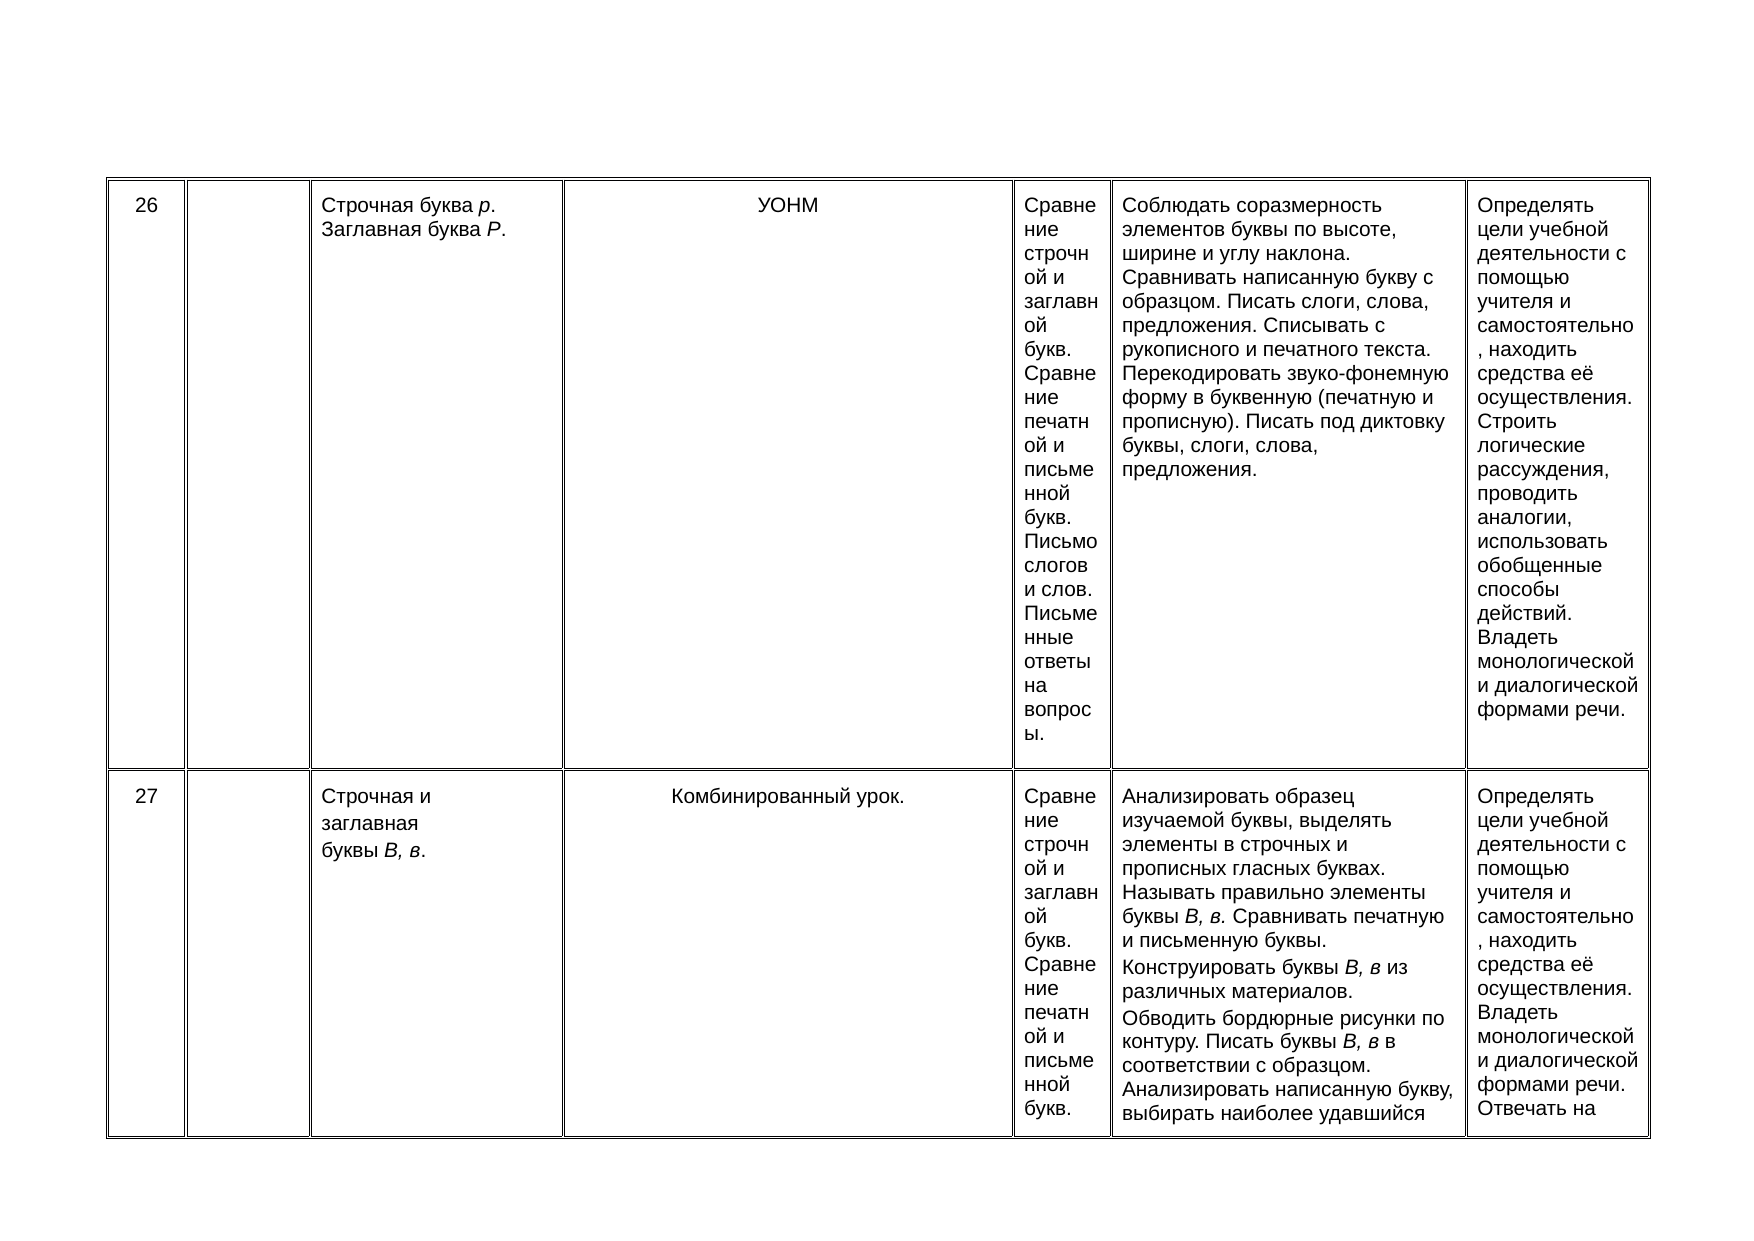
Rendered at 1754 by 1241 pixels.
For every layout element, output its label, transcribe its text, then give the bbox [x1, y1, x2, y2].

table_cell 27 [109, 771, 184, 1136]
table_cell [188, 771, 309, 1136]
table_cell Сравнение строчной и заглавной букв. Сравнение печатной и письменной букв. [1015, 771, 1110, 1136]
table_cell Определять цели учебной деятельности с помощью учителя и самостоятельно, находить средства её осуществления. Владеть монологической и диалогической формами речи. Отвечать на [1468, 771, 1648, 1136]
table_cell Определять цели учебной деятельности с помощью учителя и самостоятельно, находить средства её осуществления. Строить логические рассуждения, проводить аналогии, использовать обобщенные способы действий. Владеть монологической и диалогической формами речи. [1468, 181, 1648, 768]
table_cell [188, 181, 309, 768]
table_cell Строчная буква р. Заглавная буква Р. [312, 181, 562, 768]
table_cell 26 [109, 181, 184, 768]
table_cell Соблюдать соразмерность элементов буквы по высоте, ширине и углу наклона. Сравнивать написанную букву с образцом. Писать слоги, слова, предложения. Списывать с рукописного и печатного текста. Перекодировать звуко-фонемную форму в буквенную (печатную и прописную). Писать под диктовку буквы, слоги, слова, предложения. [1113, 181, 1465, 768]
table_cell Анализировать образец изучаемой буквы, выделять элементы в строчных и прописных гласных буквах. Называть правильно элементы буквы В, в. Сравнивать печатную и письменную буквы. Конструировать буквы В, в из различных материалов. Обводить бордюрные рисунки по контуру. Писать буквы В, в в соответствии с образцом. Анализировать написанную букву, выбирать наиболее удавшийся [1113, 771, 1465, 1136]
table_cell УОНМ [565, 181, 1012, 768]
table_cell Сравнение строчной и заглавной букв. Сравнение печатной и письменной букв. Письмо слогов и слов. Письменные ответы на вопросы. [1015, 181, 1110, 768]
table_cell Строчная и заглавная буквы В, в. [312, 771, 562, 1136]
table_cell Комбинированный урок. [565, 771, 1012, 1136]
